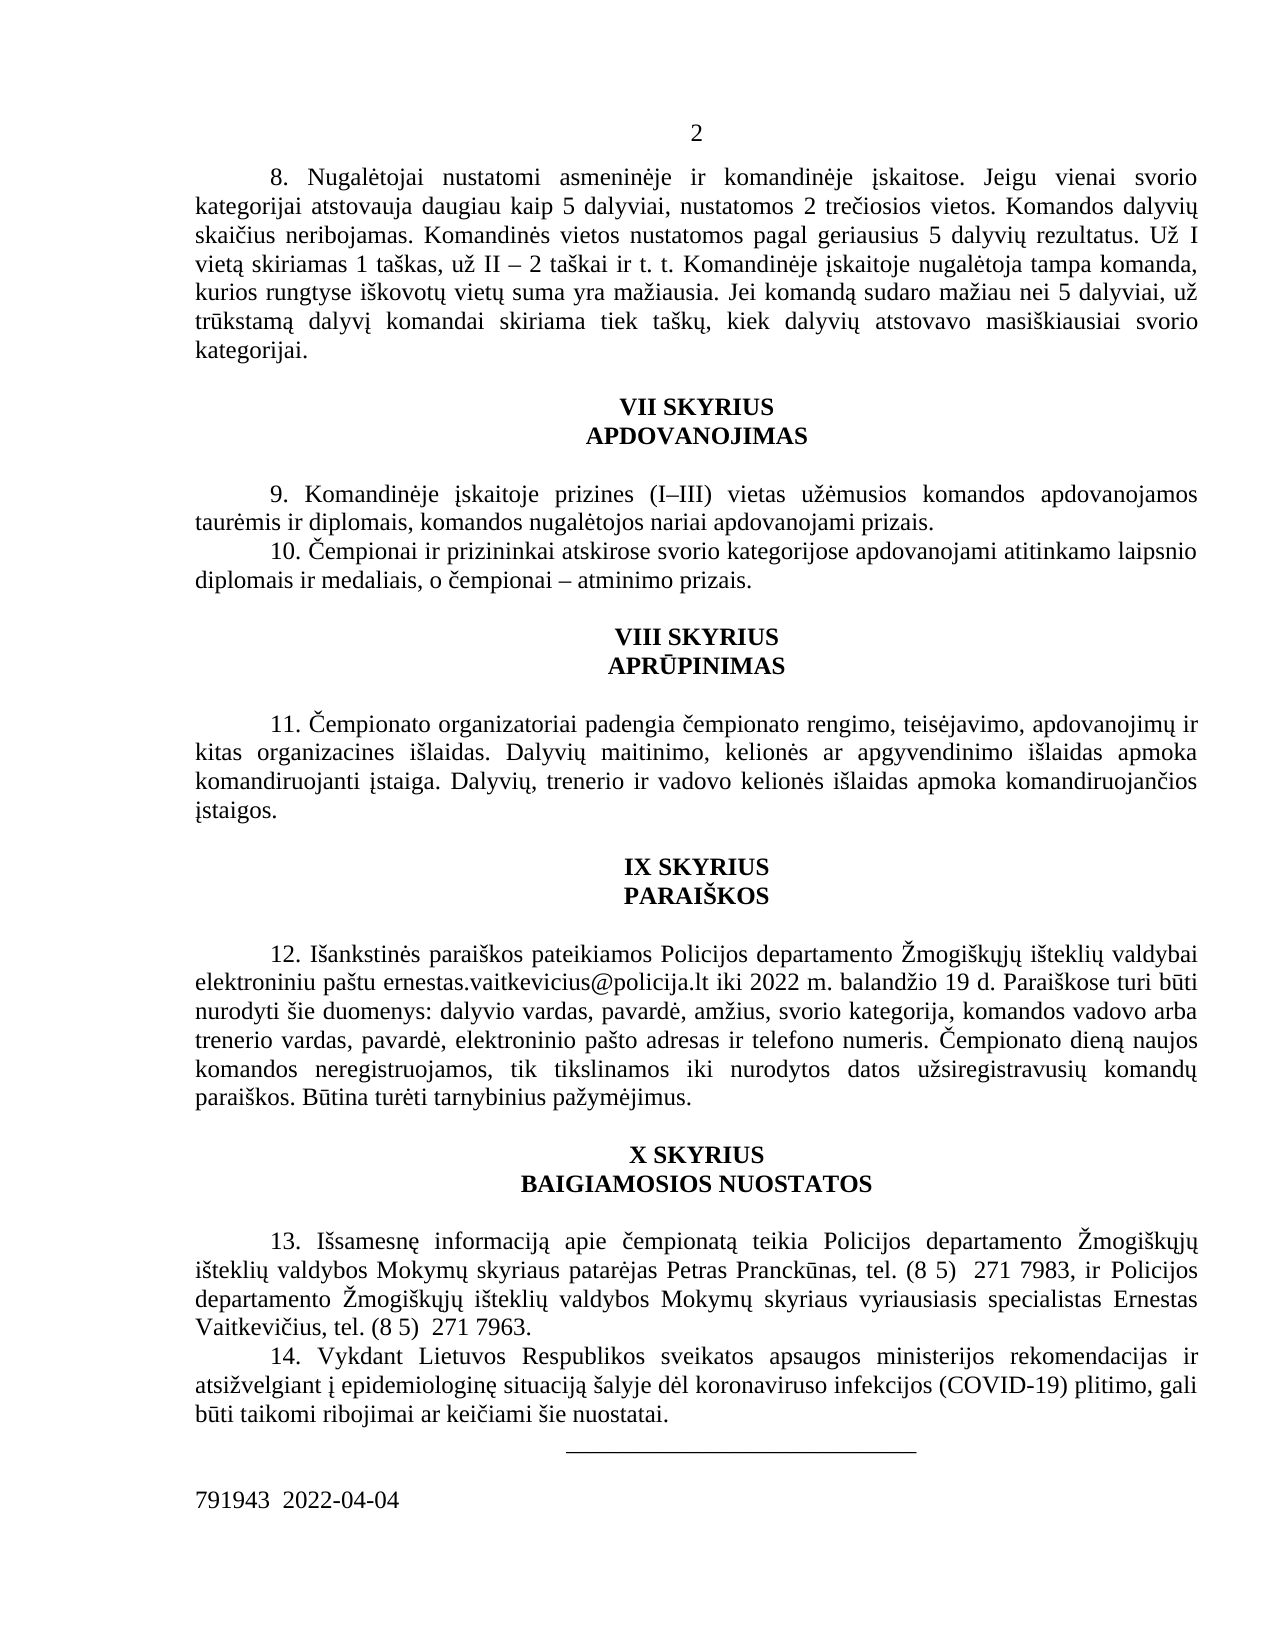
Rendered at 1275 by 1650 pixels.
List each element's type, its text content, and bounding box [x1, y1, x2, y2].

text IX SKYRIUS [195, 852, 1198, 881]
text ____________________________ [195, 1427, 1198, 1456]
text X SKYRIUS [195, 1140, 1198, 1169]
text BAIGIAMOSIOS NUOSTATOS [195, 1169, 1198, 1197]
text 9. Komandinėje įskaitoje prizines (I–III) vietas užėmusios komandos apdovanojamos taurėmis ir diplomais, komandos nugalėtojos nariai apdovanojami prizais. [195, 479, 1198, 536]
text PARAIŠKOS [195, 881, 1198, 910]
text 791943 2022-04-04 [195, 1485, 1198, 1514]
text 10. Čempionai ir prizininkai atskirose svorio kategorijose apdovanojami atitinkamo laipsnio diplomais ir medaliais, o čempionai – atminimo prizais. [195, 536, 1198, 594]
text 12. Išankstinės paraiškos pateikiamos Policijos departamento Žmogiškųjų išteklių valdybai elektroniniu paštu ernestas.vaitkevicius@policija.lt iki 2022 m. balandžio 19 d. Paraiškose turi būti nurodyti šie duomenys: dalyvio vardas, pavardė, amžius, svorio kategorija, komandos vadovo arba trenerio vardas, pavardė, elektroninio pašto adresas ir telefono numeris. Čempionato dieną naujos komandos neregistruojamos, tik tikslinamos iki nurodytos datos užsiregistravusių komandų paraiškos. Būtina turėti tarnybinius pažymėjimus. [195, 939, 1198, 1111]
text APDOVANOJIMAS [195, 421, 1198, 450]
text 13. Išsamesnę informaciją apie čempionatą teikia Policijos departamento Žmogiškųjų išteklių valdybos Mokymų skyriaus patarėjas Petras Pranckūnas, tel. (8 5) 271 7983, ir Policijos departamento Žmogiškųjų išteklių valdybos Mokymų skyriaus vyriausiasis specialistas Ernestas Vaitkevičius, tel. (8 5) 271 7963. [195, 1226, 1198, 1341]
text VIII SKYRIUS [195, 622, 1198, 651]
text 14. Vykdant Lietuvos Respublikos sveikatos apsaugos ministerijos rekomendacijas ir atsižvelgiant į epidemiologinę situaciją šalyje dėl koronaviruso infekcijos (COVID-19) plitimo, gali būti taikomi ribojimai ar keičiami šie nuostatai. [195, 1341, 1198, 1427]
text APRŪPINIMAS [195, 651, 1198, 680]
text 8. Nugalėtojai nustatomi asmeninėje ir komandinėje įskaitose. Jeigu vienai svorio kategorijai atstovauja daugiau kaip 5 dalyviai, nustatomos 2 trečiosios vietos. Komandos dalyvių skaičius neribojamas. Komandinės vietos nustatomos pagal geriausius 5 dalyvių rezultatus. Už I vietą skiriamas 1 taškas, už II – 2 taškai ir t. t. Komandinėje įskaitoje nugalėtoja tampa komanda, kurios rungtyse iškovotų vietų suma yra mažiausia. Jei komandą sudaro mažiau nei 5 dalyviai, už trūkstamą dalyvį komandai skiriama tiek taškų, kiek dalyvių atstovavo masiškiausiai svorio kategorijai. [195, 162, 1198, 364]
text VII SKYRIUS [195, 392, 1198, 421]
text 11. Čempionato organizatoriai padengia čempionato rengimo, teisėjavimo, apdovanojimų ir kitas organizacines išlaidas. Dalyvių maitinimo, kelionės ar apgyvendinimo išlaidas apmoka komandiruojanti įstaiga. Dalyvių, trenerio ir vadovo kelionės išlaidas apmoka komandiruojančios įstaigos. [195, 709, 1198, 824]
